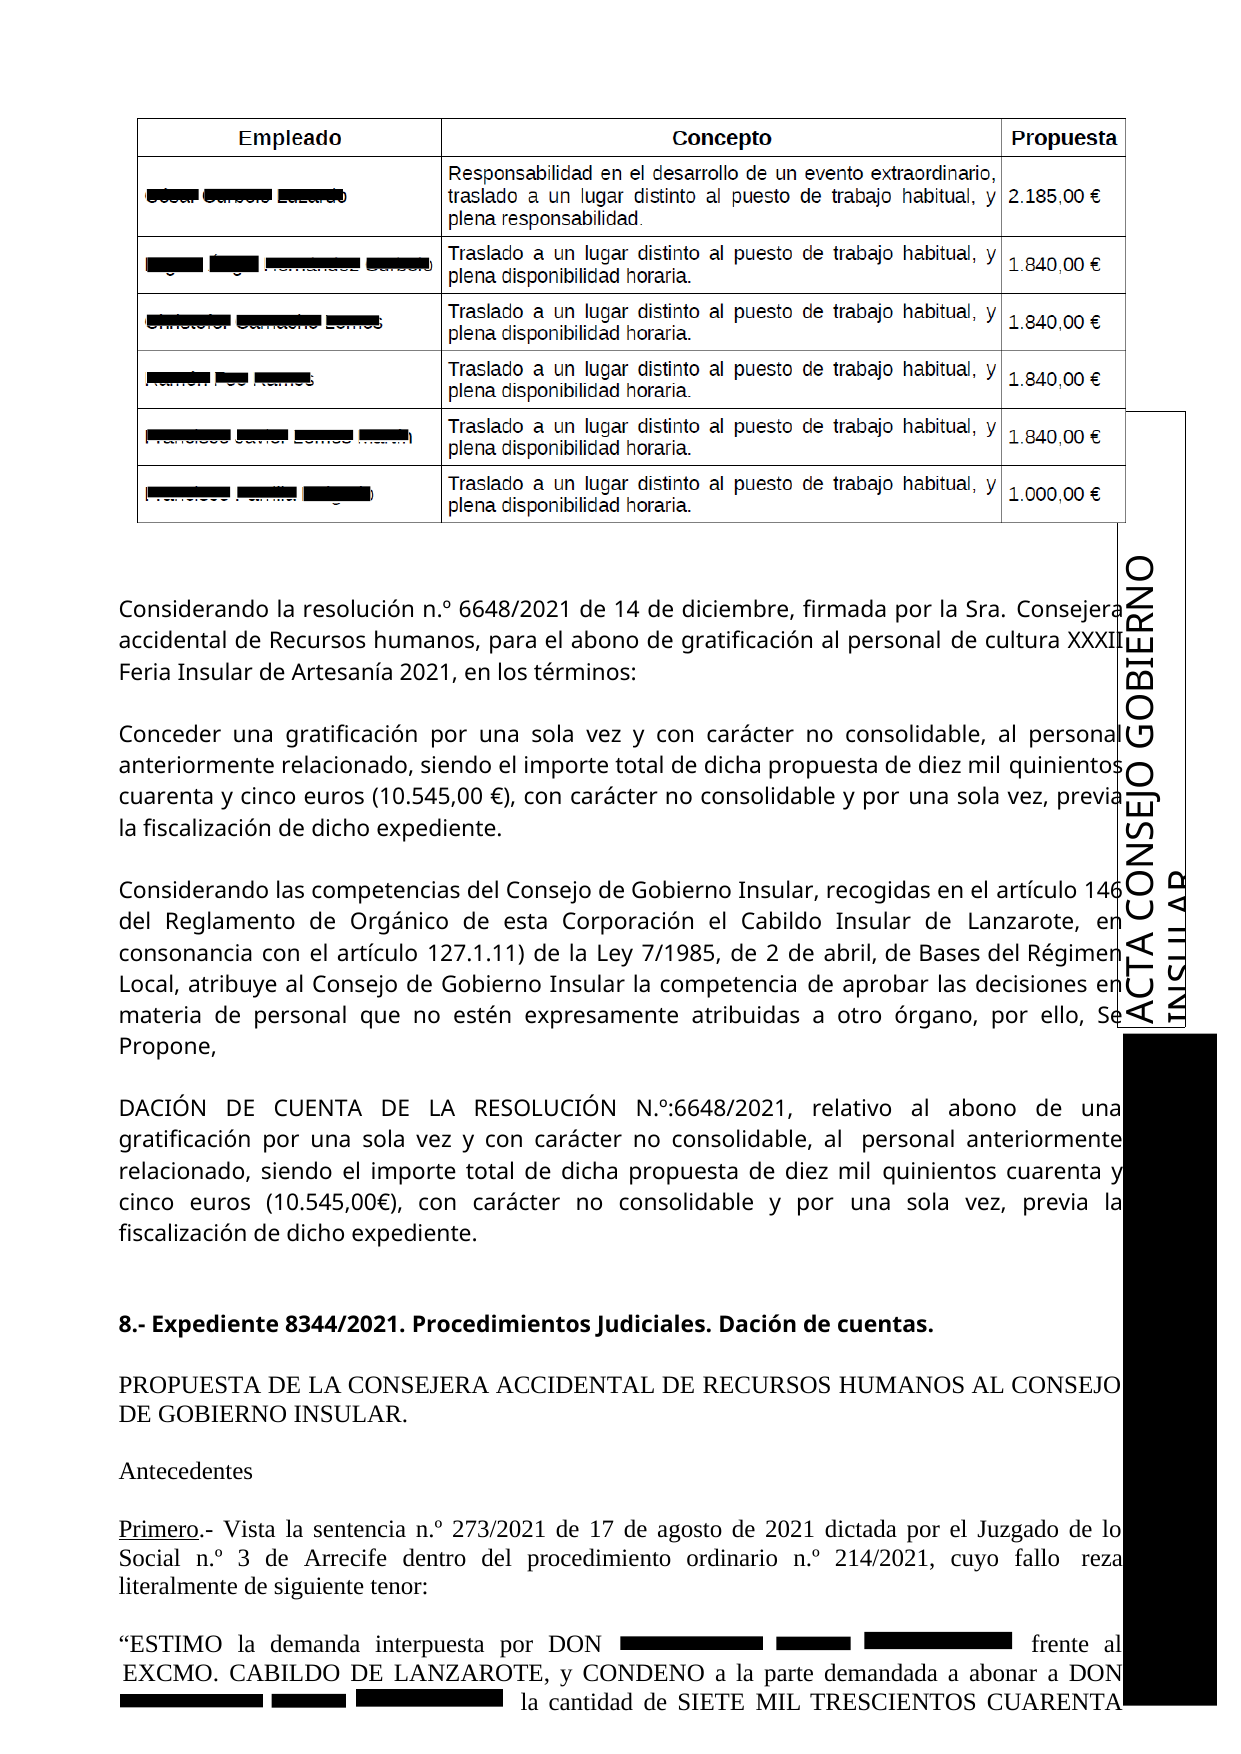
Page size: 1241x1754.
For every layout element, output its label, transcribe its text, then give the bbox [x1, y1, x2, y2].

text PROPUESTA DE LA CONSEJERA ACCIDENTAL DE RECURSOS HUMANOS AL CONSEJO DE GOBIERNO INSULAR. [118, 1370, 1123, 1428]
text DACIÓN DE CUENTA DE LA RESOLUCIÓN N.º:6648/2021, relativo al abono de una gratificación por una sola vez y con carácter no consolidable, al personal anteriormente relacionado, siendo el importe total de dicha propuesta de diez mil quinientos cuarenta y cinco euros (10.545,00€), con carácter no consolidable y por una sola vez, previa la fiscalización de dicho expediente. [118, 1092, 1123, 1248]
text “ESTIMO la demanda interpuesta por DON frente al [118, 1629, 1123, 1658]
text la cantidad de SIETE MIL TRESCIENTOS CUARENTA [106, 1687, 1123, 1715]
text Conceder una gratificación por una sola vez y con carácter no consolidable, al personal anteriormente relacionado, siendo el importe total de dicha propuesta de diez mil quinientos cuarenta y cinco euros (10.545,00 €), con carácter no consolidable y por una sola vez, previa la fiscalización de dicho expediente. [118, 718, 1123, 843]
text Considerando la resolución n.º 6648/2021 de 14 de diciembre, firmada por la Sra. Consejera accidental de Recursos humanos, para el abono de gratificación al personal de cultura XXXII Feria Insular de Artesanía 2021, en los términos: [118, 593, 1123, 687]
text Considerando las competencias del Consejo de Gobierno Insular, recogidas en el artículo 146 del Reglamento de Orgánico de esta Corporación el Cabildo Insular de Lanzarote, en consonancia con el artículo 127.1.11) de la Ley 7/1985, de 2 de abril, de Bases del Régimen Local, atribuye al Consejo de Gobierno Insular la competencia de aprobar las decisiones en materia de personal que no estén expresamente atribuidas a otro órgano, por ello, Se Propone, [118, 874, 1123, 1061]
text 8.- Expediente 8344/2021. Procedimientos Judiciales. Dación de cuentas. [118, 1308, 1123, 1339]
text ACTA CONSEJO GOBIERNO INSULAR [1118, 414, 1183, 1027]
text Primero.- Vista la sentencia n.º 273/2021 de 17 de agosto de 2021 dictada por el Juzgado de lo Social n.º 3 de Arrecife dentro del procedimiento ordinario n.º 214/2021, cuyo fallo reza literalmente de siguiente tenor: [118, 1514, 1123, 1600]
text EXCMO. CABILDO DE LANZAROTE, y CONDENO a la parte demandada a abonar a DON [106, 1658, 1122, 1687]
picture [137, 118, 1126, 523]
text Antecedentes [118, 1456, 1123, 1485]
